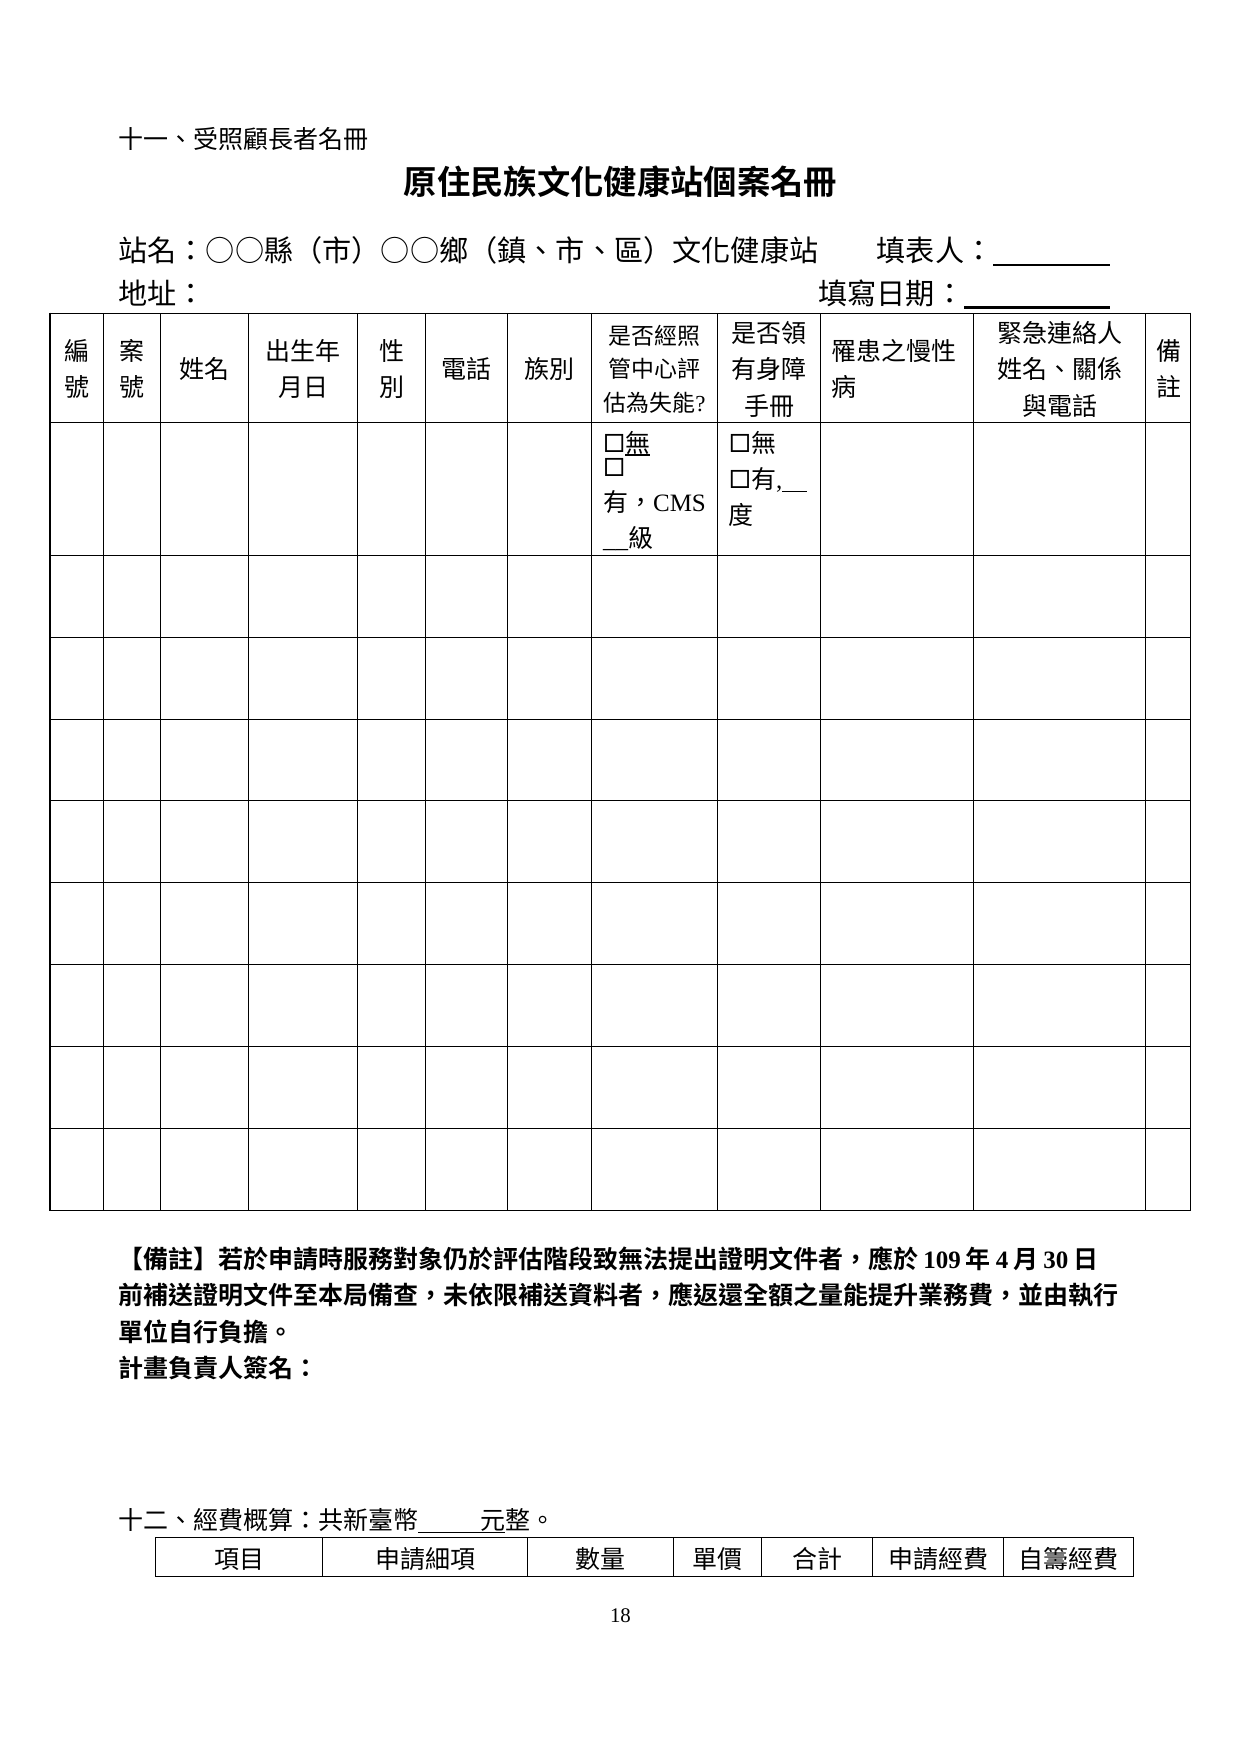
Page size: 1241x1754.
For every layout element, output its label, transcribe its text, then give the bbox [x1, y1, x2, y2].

table_cell [358, 720, 425, 800]
table_cell [51, 423, 103, 555]
table_cell [249, 1129, 357, 1210]
table_cell [508, 883, 591, 964]
table_header 姓名 [161, 314, 248, 422]
table_cell [161, 638, 248, 718]
table_cell [358, 1047, 425, 1128]
table_header 數量 [528, 1538, 673, 1576]
table_cell [821, 423, 973, 555]
table_cell [161, 1129, 248, 1210]
table_cell [249, 720, 357, 800]
table_cell [1146, 638, 1190, 718]
table_cell [974, 801, 1145, 882]
table_cell [426, 638, 507, 718]
table_cell [718, 720, 820, 800]
table_cell [51, 801, 103, 882]
table_header 案號 [104, 314, 160, 422]
table_cell [974, 720, 1145, 800]
table_cell 無 有，CMS__級 [592, 423, 717, 555]
table_cell [718, 965, 820, 1046]
table_header 是否經照管中心評估為失能? [592, 314, 717, 422]
table_cell [821, 1047, 973, 1128]
text 計畫負責人簽名： [118, 1348, 1122, 1384]
table_cell [508, 801, 591, 882]
table_cell [974, 556, 1145, 637]
table_cell [1146, 965, 1190, 1046]
table_cell [104, 638, 160, 718]
table_cell [104, 1047, 160, 1128]
table_header 合計 [762, 1538, 872, 1576]
table_cell [104, 883, 160, 964]
table_header 電話 [426, 314, 507, 422]
table_cell [592, 1129, 717, 1210]
table_cell [592, 801, 717, 882]
table_cell [592, 556, 717, 637]
table_cell [508, 965, 591, 1046]
table_cell [104, 801, 160, 882]
table_cell [358, 556, 425, 637]
table_cell [51, 1047, 103, 1128]
table_cell [592, 1047, 717, 1128]
table_header 是否領有身障手冊 [718, 314, 820, 422]
table_cell [249, 638, 357, 718]
table_cell [358, 423, 425, 555]
table_cell [974, 423, 1145, 555]
table_cell [821, 1129, 973, 1210]
table_cell [1146, 1047, 1190, 1128]
table_cell [821, 556, 973, 637]
table_cell [974, 883, 1145, 964]
table_cell [974, 1047, 1145, 1128]
table_cell [426, 720, 507, 800]
table_cell [974, 638, 1145, 718]
table_cell [161, 423, 248, 555]
table_header 申請經費 [873, 1538, 1003, 1576]
text 十二、經費概算：共新臺幣 元整。 [118, 1499, 1122, 1537]
table_cell [718, 1129, 820, 1210]
table_cell [821, 883, 973, 964]
table_cell [592, 883, 717, 964]
table_cell [974, 1129, 1145, 1210]
table_cell [718, 801, 820, 882]
table_cell [426, 556, 507, 637]
table_cell [358, 1129, 425, 1210]
table_cell [104, 965, 160, 1046]
table_header 備註 [1146, 314, 1190, 422]
table_cell [508, 1129, 591, 1210]
text 站名：○○縣（市）○○鄉（鎮、市、區）文化健康站 填表人： [118, 228, 1122, 270]
table_cell [821, 965, 973, 1046]
text 地址： 填寫日期： [118, 270, 1122, 312]
table_cell [161, 965, 248, 1046]
table_cell [358, 965, 425, 1046]
table_cell [1146, 423, 1190, 555]
table_cell [1146, 556, 1190, 637]
table_cell [426, 423, 507, 555]
table_cell [51, 965, 103, 1046]
table_cell 無 有, 度 [718, 423, 820, 555]
table_cell [1146, 720, 1190, 800]
table_header 編號 [51, 314, 103, 422]
table_cell [249, 801, 357, 882]
table_cell [508, 423, 591, 555]
table_cell [426, 1129, 507, 1210]
table_cell [426, 801, 507, 882]
table_cell [51, 638, 103, 718]
table_header 單價 [674, 1538, 761, 1576]
table_cell [104, 720, 160, 800]
table_cell [821, 720, 973, 800]
table_cell [358, 883, 425, 964]
table_cell [592, 965, 717, 1046]
text 【備註】若於申請時服務對象仍於評估階段致無法提出證明文件者，應於109年4月30日前補送證明文件至本局備查，未依限補送資料者，應返還全額之量能提升業務費，並由執行單位自行負擔。 [118, 1239, 1122, 1348]
table_header 出生年月日 [249, 314, 357, 422]
table_cell [974, 965, 1145, 1046]
table_header 自籌經費 [1004, 1538, 1133, 1576]
table_cell [508, 638, 591, 718]
table_cell [426, 965, 507, 1046]
table_cell [51, 556, 103, 637]
table_cell [592, 638, 717, 718]
table_header 性別 [358, 314, 425, 422]
table_cell [358, 638, 425, 718]
table_cell [426, 1047, 507, 1128]
table_header 族別 [508, 314, 591, 422]
table_cell [249, 965, 357, 1046]
table_cell [821, 801, 973, 882]
table_cell [249, 556, 357, 637]
table_cell [51, 720, 103, 800]
table_cell [508, 720, 591, 800]
table_cell [104, 1129, 160, 1210]
table_cell [718, 556, 820, 637]
table_cell [104, 423, 160, 555]
table_header 申請細項 [323, 1538, 527, 1576]
text 十一、受照顧長者名冊 [118, 118, 1122, 156]
table_cell [821, 638, 973, 718]
table_cell [718, 1047, 820, 1128]
table_cell [104, 556, 160, 637]
table_cell [508, 1047, 591, 1128]
table_cell [249, 423, 357, 555]
subtitle 原住民族文化健康站個案名冊 [118, 156, 1122, 204]
table_cell [592, 720, 717, 800]
table_header 緊急連絡人姓名、關係與電話 [974, 314, 1145, 422]
table_cell [1146, 883, 1190, 964]
table_header 罹患之慢性病 [821, 314, 973, 422]
table_cell [161, 720, 248, 800]
table_cell [718, 883, 820, 964]
table_cell [161, 801, 248, 882]
table_cell [51, 1129, 103, 1210]
table_cell [161, 556, 248, 637]
table_cell [249, 883, 357, 964]
table_cell [718, 638, 820, 718]
table_cell [1146, 1129, 1190, 1210]
table_cell [426, 883, 507, 964]
table_cell [161, 883, 248, 964]
table_cell [249, 1047, 357, 1128]
table_header 項目 [156, 1538, 322, 1576]
table_cell [358, 801, 425, 882]
table_cell [161, 1047, 248, 1128]
table_cell [51, 883, 103, 964]
table_cell [508, 556, 591, 637]
table_cell [1146, 801, 1190, 882]
